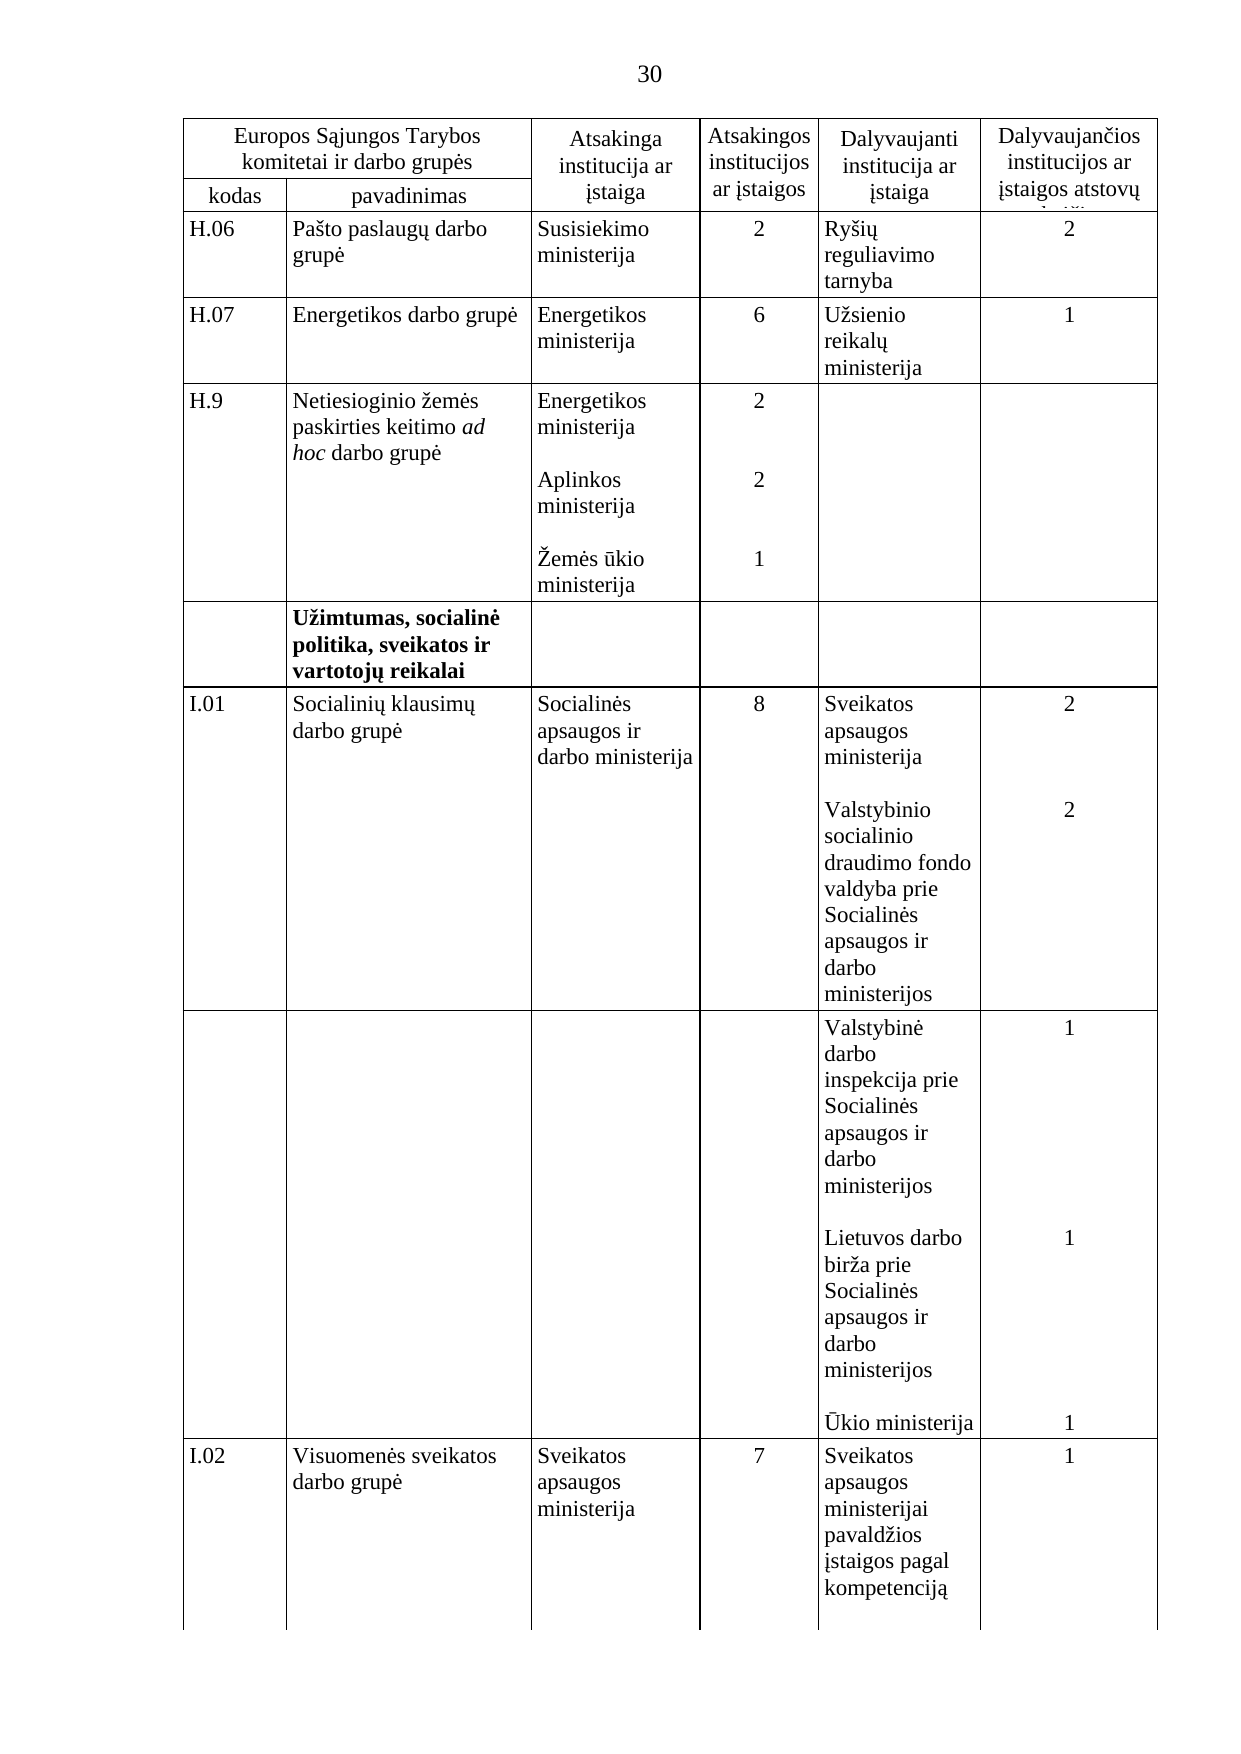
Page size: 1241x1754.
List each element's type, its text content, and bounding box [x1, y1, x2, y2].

table_cell 1 1 1 [981, 1011, 1157, 1438]
table_cell Sveikatos apsaugos ministerija Valstybinio socialinio draudimo fondo valdyba prie Socialinės apsaugos ir darbo ministerijos [819, 688, 980, 1009]
table_cell Ryšių reguliavimo tarnyba [819, 212, 980, 297]
table_cell [532, 602, 699, 686]
table_cell Energetikos ministerija Aplinkos ministerija Žemės ūkio ministerija [532, 384, 699, 601]
table_cell Susisiekimo ministerija [532, 212, 699, 297]
table_cell kodas [184, 179, 286, 211]
table_header Dalyvaujanti institucija ar įstaiga [819, 119, 980, 211]
table_cell Socialinės apsaugos ir darbo ministerija [532, 688, 699, 1009]
table_cell [701, 1011, 818, 1438]
table_cell H.06 [184, 212, 286, 297]
table_cell pavadinimas [287, 179, 531, 211]
table_cell Socialinių klausimų darbo grupė [287, 688, 531, 1009]
table_cell 2 [981, 212, 1157, 297]
table_cell Energetikos ministerija [532, 298, 699, 383]
table_cell Valstybinė darbo inspekcija prie Socialinės apsaugos ir darbo ministerijos Lietuvos darbo birža prie Socialinės apsaugos ir darbo ministerijos Ūkio ministerija [819, 1011, 980, 1438]
table_cell H.07 [184, 298, 286, 383]
table_cell 1 [981, 298, 1157, 383]
table_header Europos Sąjungos Tarybos komitetai ir darbo grupės [184, 119, 531, 178]
table_cell 6 [701, 298, 818, 383]
table_cell 8 [701, 688, 818, 1009]
table_cell Užimtumas, socialinė politika, sveikatos ir vartotojų reikalai [287, 602, 531, 686]
table_cell [184, 602, 286, 686]
table_cell Sveikatos apsaugos ministerija [532, 1439, 699, 1629]
table_cell [184, 1011, 286, 1438]
table_cell I.01 [184, 688, 286, 1009]
table_cell Pašto paslaugų darbo grupė [287, 212, 531, 297]
table_header Atsakinga institucija ar įstaiga [532, 119, 699, 211]
table_cell [819, 602, 980, 686]
table_cell 2 2 1 [701, 384, 818, 601]
table_cell H.9 [184, 384, 286, 601]
table_cell 1 [981, 1439, 1157, 1629]
table_cell 7 [701, 1439, 818, 1629]
table_cell [701, 602, 818, 686]
table_cell Visuomenės sveikatos darbo grupė [287, 1439, 531, 1629]
table_cell Sveikatos apsaugos ministerijai pavaldžios įstaigos pagal kompetenciją [819, 1439, 980, 1629]
table_cell Energetikos darbo grupė [287, 298, 531, 383]
table_cell [287, 1011, 531, 1438]
table_cell 2 2 [981, 688, 1157, 1009]
table_cell 2 [701, 212, 818, 297]
table_cell [981, 602, 1157, 686]
table_cell [819, 384, 980, 601]
table_cell Užsienio reikalų ministerija [819, 298, 980, 383]
table_header Atsakingos institucijos ar įstaigos atstovų skaičius [701, 119, 818, 211]
table_cell Netiesioginio žemės paskirties keitimo ad hoc darbo grupė [287, 384, 531, 601]
table_header Dalyvaujančios institucijos ar įstaigos atstovų skaičius [981, 119, 1157, 211]
table_cell [532, 1011, 699, 1438]
table_cell I.02 [184, 1439, 286, 1629]
table_cell [981, 384, 1157, 601]
